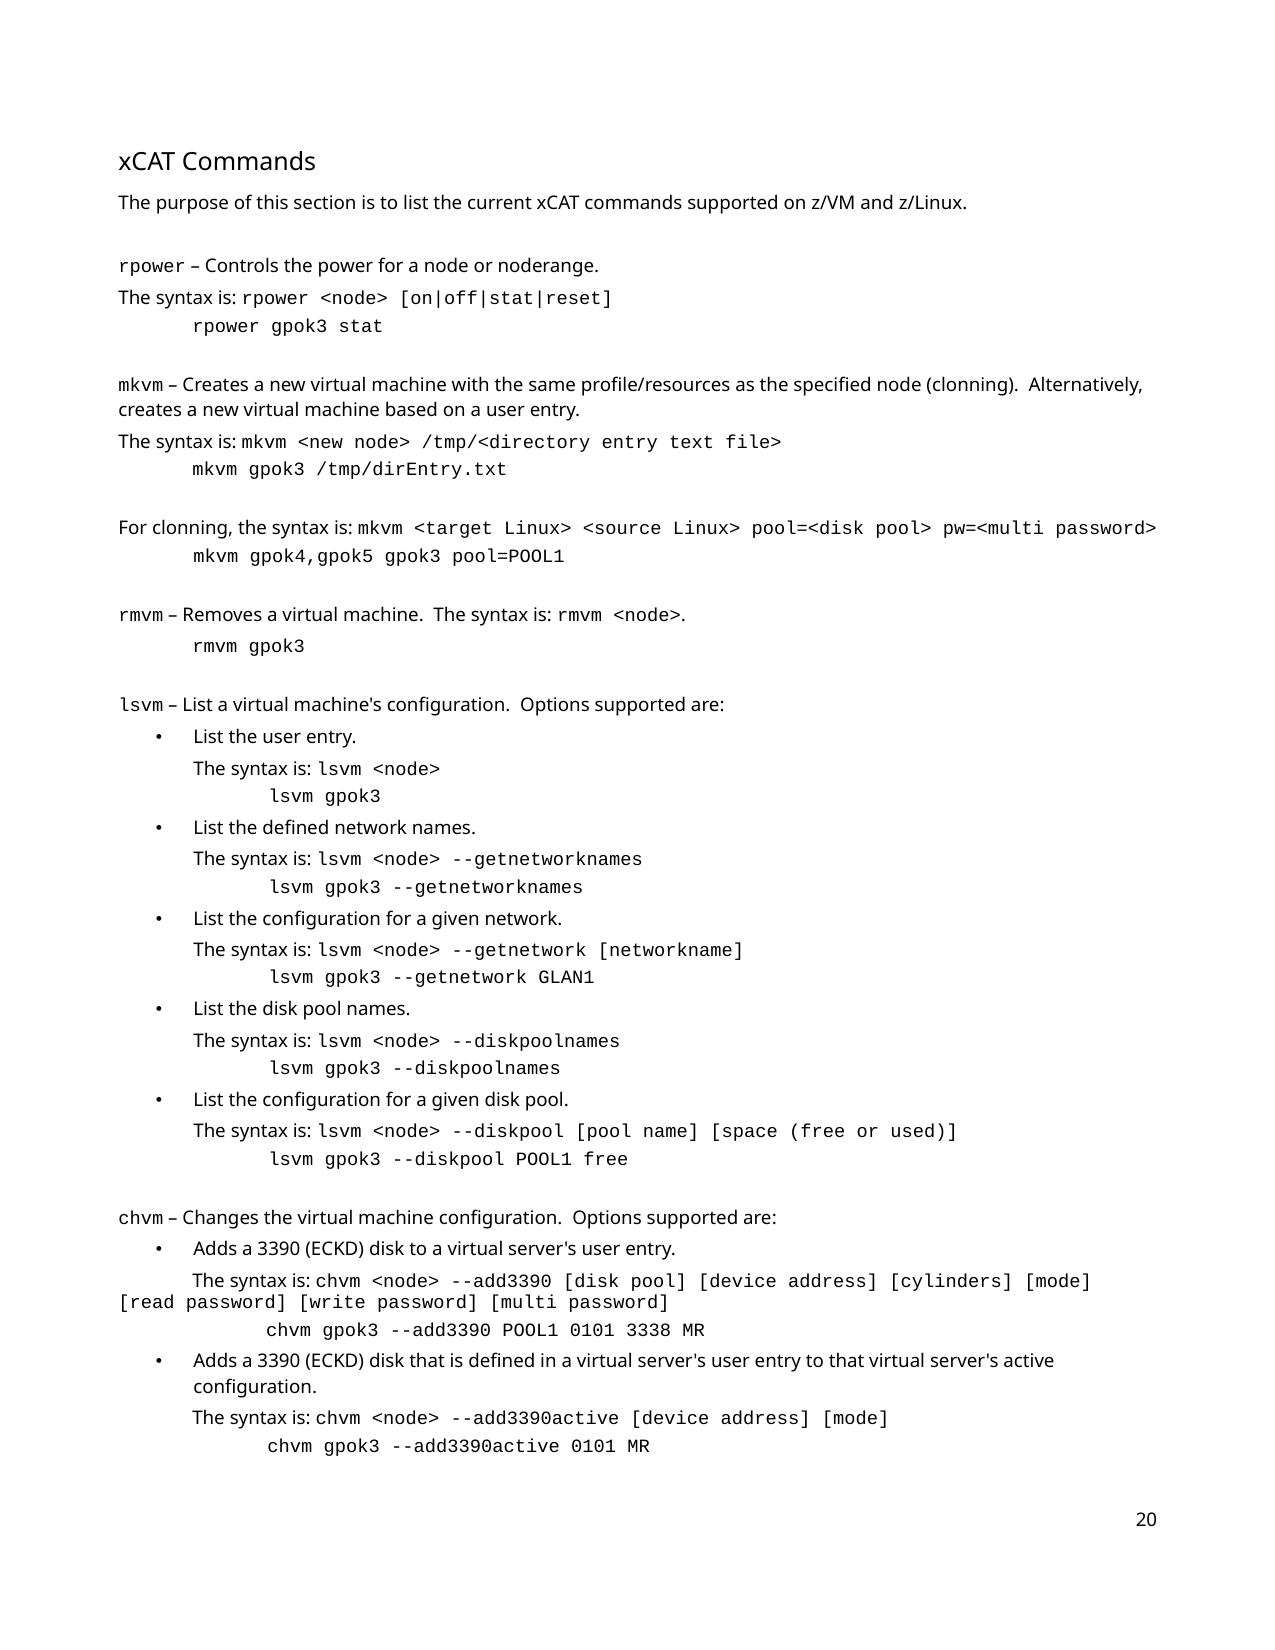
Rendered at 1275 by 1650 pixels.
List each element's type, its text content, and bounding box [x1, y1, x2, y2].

text rmvm – Removes a virtual machine. The syntax is: rmvm <node>. [118, 601, 1157, 627]
text chvm gpok3 --add3390 POOL1 0101 3338 MR [118, 1320, 1157, 1342]
list The syntax is: lsvm <node> --getnetworknames [156, 846, 1157, 871]
text The syntax is: chvm <node> --add3390 [disk pool] [device address] [cylinders] [mode] [read password] [write password] [multi password] [118, 1267, 1157, 1314]
list List the defined network names. [156, 814, 1157, 840]
list List the disk pool names. [156, 995, 1157, 1021]
text The syntax is: mkvm <new node> /tmp/<directory entry text file> [118, 428, 1157, 454]
text chvm – Changes the virtual machine configuration. Options supported are: [118, 1204, 1157, 1230]
text For clonning, the syntax is: mkvm <target Linux> <source Linux> pool=<disk pool> pw=<multi password> [118, 514, 1157, 540]
text The syntax is: chvm <node> --add3390active [device address] [mode] [118, 1405, 1157, 1430]
text The purpose of this section is to list the current xCAT commands supported on z/VM and z/Linux. [118, 190, 1157, 215]
list lsvm gpok3 --diskpool POOL1 free [231, 1149, 1157, 1171]
list Adds a 3390 (ECKD) disk to a virtual server's user entry. [156, 1236, 1157, 1261]
list chvm gpok3 --add3390active 0101 MR [156, 1436, 1157, 1458]
list Adds a 3390 (ECKD) disk that is defined in a virtual server's user entry to that virtual server's active configuration. [156, 1348, 1157, 1399]
list lsvm gpok3 --diskpoolnames [231, 1059, 1157, 1080]
list The syntax is: lsvm <node> --diskpoolnames [156, 1027, 1157, 1053]
list List the user entry. [156, 723, 1157, 749]
text mkvm gpok3 /tmp/dirEntry.txt [118, 460, 1157, 481]
list The syntax is: lsvm <node> --diskpool [pool name] [space (free or used)] [156, 1118, 1157, 1143]
list List the configuration for a given network. [156, 905, 1157, 930]
list mkvm gpok4,gpok5 gpok3 pool=POOL1 [156, 546, 1157, 568]
list The syntax is: lsvm <node> [156, 755, 1157, 781]
list lsvm gpok3 --getnetworknames [231, 877, 1157, 899]
list lsvm gpok3 [231, 787, 1157, 808]
text rmvm gpok3 [118, 633, 1157, 658]
text mkvm – Creates a new virtual machine with the same profile/resources as the specified node (clonning). Alternatively, creates a new virtual machine based on a user entry. [118, 371, 1157, 422]
text The syntax is: rpower <node> [on|off|stat|reset] [118, 284, 1157, 310]
text lsvm – List a virtual machine's configuration. Options supported are: [118, 692, 1157, 717]
text rpower – Controls the power for a node or noderange. [118, 253, 1157, 278]
list The syntax is: lsvm <node> --getnetwork [networkname] [156, 936, 1157, 962]
subtitle xCAT Commands [118, 143, 1157, 177]
list lsvm gpok3 --getnetwork GLAN1 [231, 968, 1157, 989]
text rpower gpok3 stat [118, 316, 1157, 338]
list List the configuration for a given disk pool. [156, 1086, 1157, 1112]
